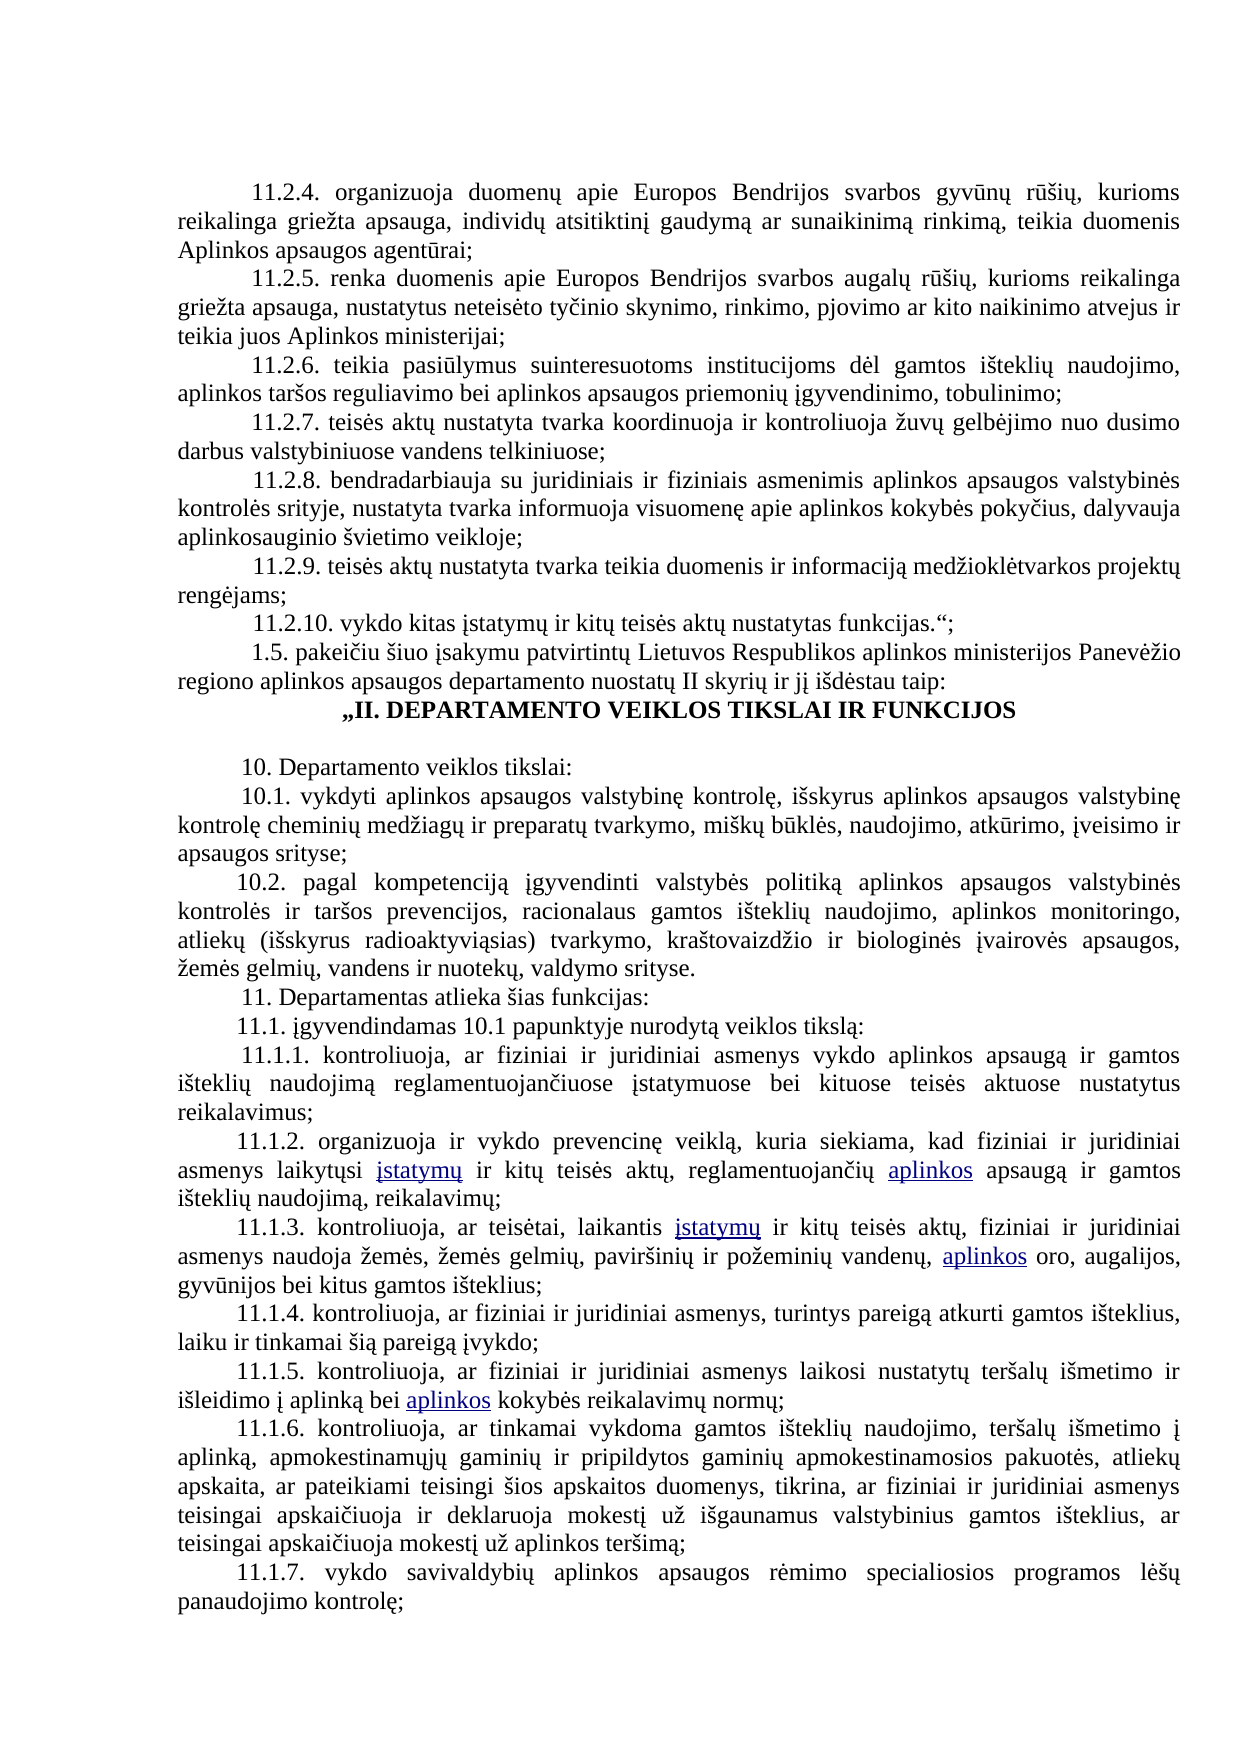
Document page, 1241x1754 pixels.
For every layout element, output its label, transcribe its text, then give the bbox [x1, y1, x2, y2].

text 11.2.6. teikia pasiūlymus suinteresuotoms institucijoms dėl gamtos išteklių naudojimo, aplinkos taršos reguliavimo bei aplinkos apsaugos priemonių įgyvendinimo, tobulinimo; [177, 350, 1181, 407]
text 11.2.9. teisės aktų nustatyta tvarka teikia duomenis ir informaciją medžioklėtvarkos projektų rengėjams; [177, 551, 1181, 608]
text 1.5. pakeičiu šiuo įsakymu patvirtintų Lietuvos Respublikos aplinkos ministerijos Panevėžio regiono aplinkos apsaugos departamento nuostatų II skyrių ir jį išdėstau taip: [177, 637, 1181, 695]
text 11.1.4. kontroliuoja, ar fiziniai ir juridiniai asmenys, turintys pareigą atkurti gamtos išteklius, laiku ir tinkamai šią pareigą įvykdo; [177, 1298, 1181, 1356]
text 11.1.2. organizuoja ir vykdo prevencinę veiklą, kuria siekiama, kad fiziniai ir juridiniai asmenys laikytųsi įstatymų ir kitų teisės aktų, reglamentuojančių aplinkos apsaugą ir gamtos išteklių naudojimą, reikalavimų; [177, 1126, 1181, 1212]
text 11.2.10. vykdo kitas įstatymų ir kitų teisės aktų nustatytas funkcijas.“; [177, 608, 1181, 637]
text 11.2.7. teisės aktų nustatyta tvarka koordinuoja ir kontroliuoja žuvų gelbėjimo nuo dusimo darbus valstybiniuose vandens telkiniuose; [177, 407, 1181, 465]
text 11.1.7. vykdo savivaldybių aplinkos apsaugos rėmimo specialiosios programos lėšų panaudojimo kontrolę; [177, 1557, 1181, 1615]
text 10.2. pagal kompetenciją įgyvendinti valstybės politiką aplinkos apsaugos valstybinės kontrolės ir taršos prevencijos, racionalaus gamtos išteklių naudojimo, aplinkos monitoringo, atliekų (išskyrus radioaktyviąsias) tvarkymo, kraštovaizdžio ir biologinės įvairovės apsaugos, žemės gelmių, vandens ir nuotekų, valdymo srityse. [177, 867, 1181, 982]
text 11.1. įgyvendindamas 10.1 papunktyje nurodytą veiklos tikslą: [177, 1011, 1181, 1040]
text 11.2.4. organizuoja duomenų apie Europos Bendrijos svarbos gyvūnų rūšių, kurioms reikalinga griežta apsauga, individų atsitiktinį gaudymą ar sunaikinimą rinkimą, teikia duomenis Aplinkos apsaugos agentūrai; [177, 177, 1181, 263]
text 11.1.1. kontroliuoja, ar fiziniai ir juridiniai asmenys vykdo aplinkos apsaugą ir gamtos išteklių naudojimą reglamentuojančiuose įstatymuose bei kituose teisės aktuose nustatytus reikalavimus; [177, 1040, 1181, 1126]
text 11.1.6. kontroliuoja, ar tinkamai vykdoma gamtos išteklių naudojimo, teršalų išmetimo į aplinką, apmokestinamųjų gaminių ir pripildytos gaminių apmokestinamosios pakuotės, atliekų apskaita, ar pateikiami teisingi šios apskaitos duomenys, tikrina, ar fiziniai ir juridiniai asmenys teisingai apskaičiuoja ir deklaruoja mokestį už išgaunamus valstybinius gamtos išteklius, ar teisingai apskaičiuoja mokestį už aplinkos teršimą; [177, 1413, 1181, 1557]
text 10.1. vykdyti aplinkos apsaugos valstybinę kontrolę, išskyrus aplinkos apsaugos valstybinę kontrolę cheminių medžiagų ir preparatų tvarkymo, miškų būklės, naudojimo, atkūrimo, įveisimo ir apsaugos srityse; [177, 781, 1181, 867]
text 11.1.3. kontroliuoja, ar teisėtai, laikantis įstatymų ir kitų teisės aktų, fiziniai ir juridiniai asmenys naudoja žemės, žemės gelmių, paviršinių ir požeminių vandenų, aplinkos oro, augalijos, gyvūnijos bei kitus gamtos išteklius; [177, 1212, 1181, 1298]
text 11.2.5. renka duomenis apie Europos Bendrijos svarbos augalų rūšių, kurioms reikalinga griežta apsauga, nustatytus neteisėto tyčinio skynimo, rinkimo, pjovimo ar kito naikinimo atvejus ir teikia juos Aplinkos ministerijai; [177, 263, 1181, 350]
text 10. Departamento veiklos tikslai: [177, 752, 1181, 781]
text 11.1.5. kontroliuoja, ar fiziniai ir juridiniai asmenys laikosi nustatytų teršalų išmetimo ir išleidimo į aplinką bei aplinkos kokybės reikalavimų normų; [177, 1356, 1181, 1413]
text 11.2.8. bendradarbiauja su juridiniais ir fiziniais asmenimis aplinkos apsaugos valstybinės kontrolės srityje, nustatyta tvarka informuoja visuomenę apie aplinkos kokybės pokyčius, dalyvauja aplinkosauginio švietimo veikloje; [177, 465, 1181, 551]
text 11. Departamentas atlieka šias funkcijas: [177, 982, 1181, 1011]
text „II. DEPARTAMENTO VEIKLOS TIKSLAI IR FUNKCIJOS [177, 695, 1181, 723]
